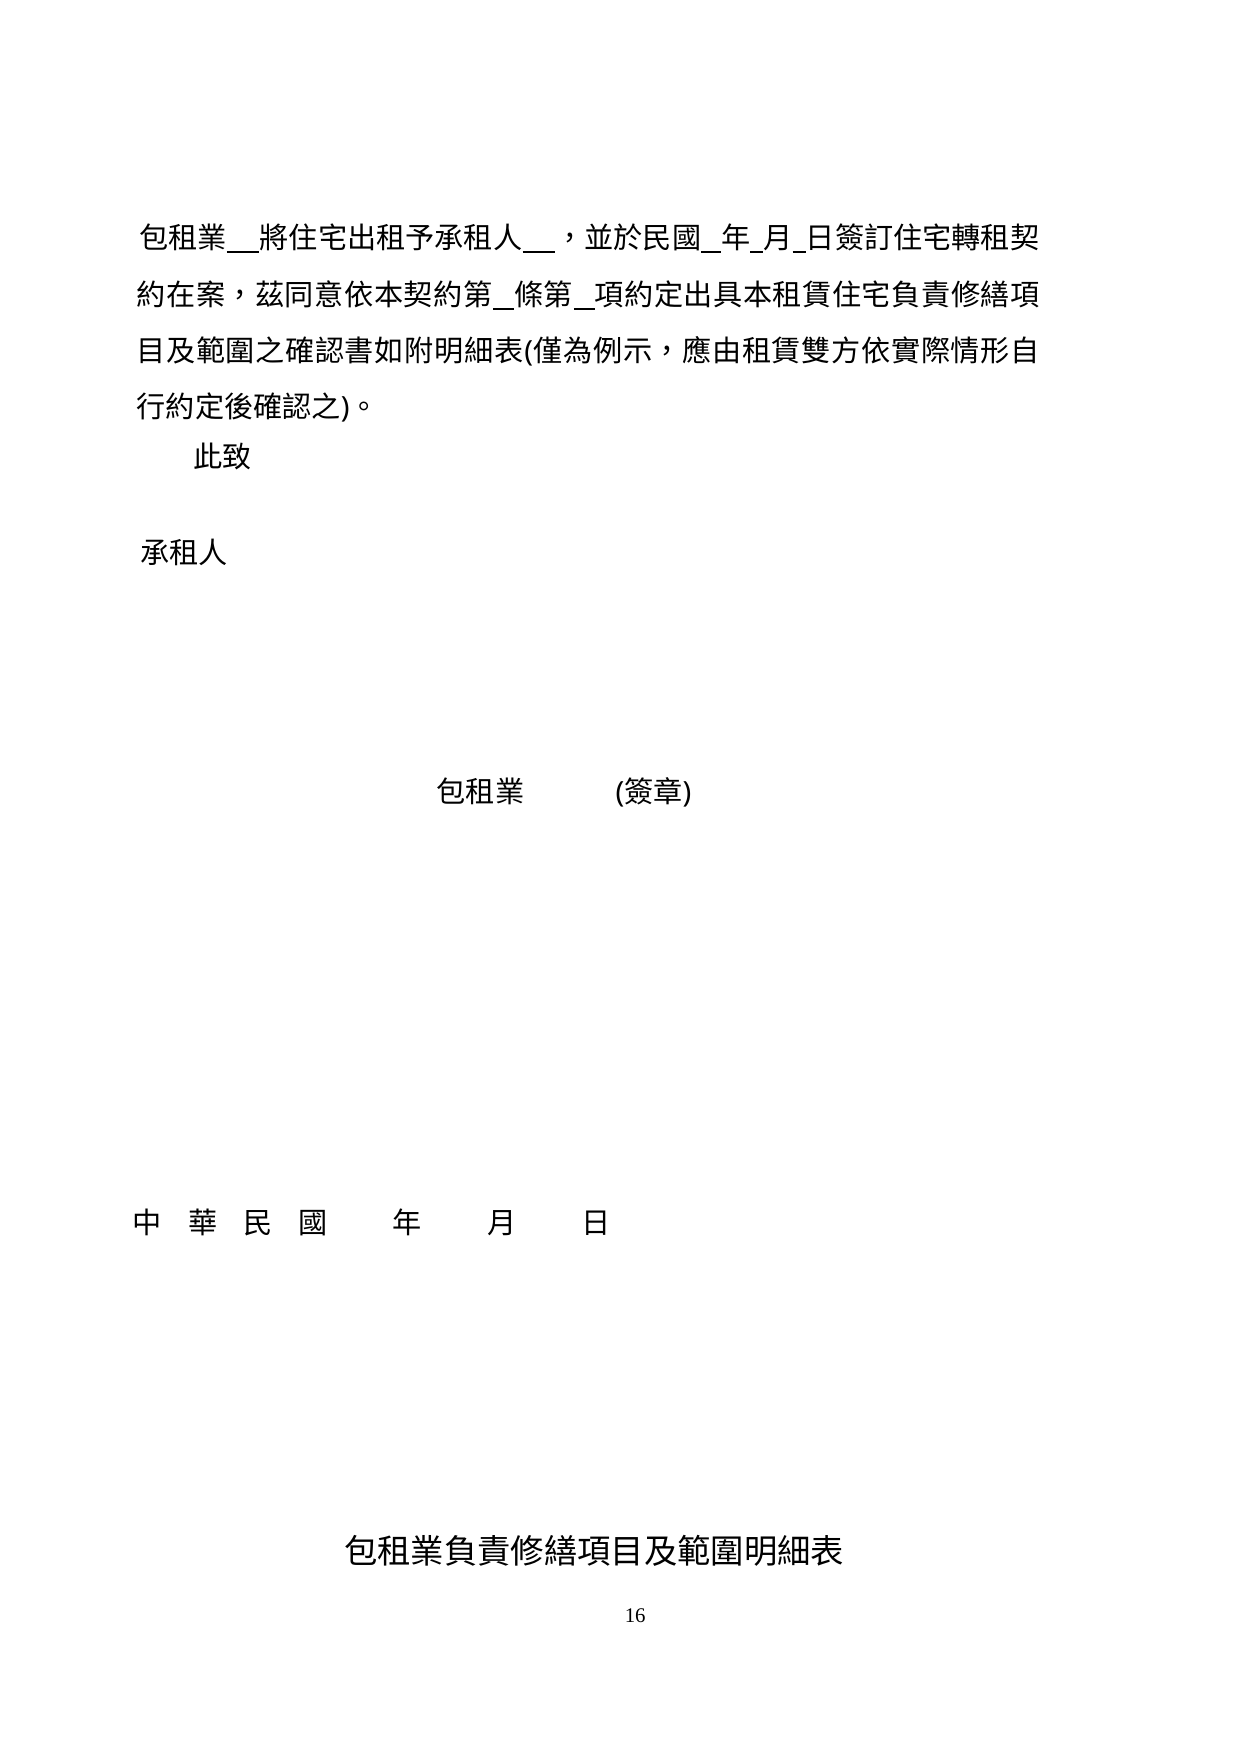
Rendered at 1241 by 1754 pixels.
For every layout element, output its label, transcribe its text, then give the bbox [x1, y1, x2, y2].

table_cell 包租業 將住宅出租予承租人 ，並於民國 年 月 日簽訂住宅轉租契約在案，茲同意依本契約第 條第 項約定出具本租賃住宅負責修繕項目及範圍之確認書如附明細表(僅為例示，應由租賃雙方依實際情形自行約定後確認之)。 此致 承租人 包租業 (簽章) 中 華 民 國 年 月 日 包租業負責修繕項目及範圍明細表 [130, 148, 1060, 1573]
table_cell [86, 148, 130, 1573]
